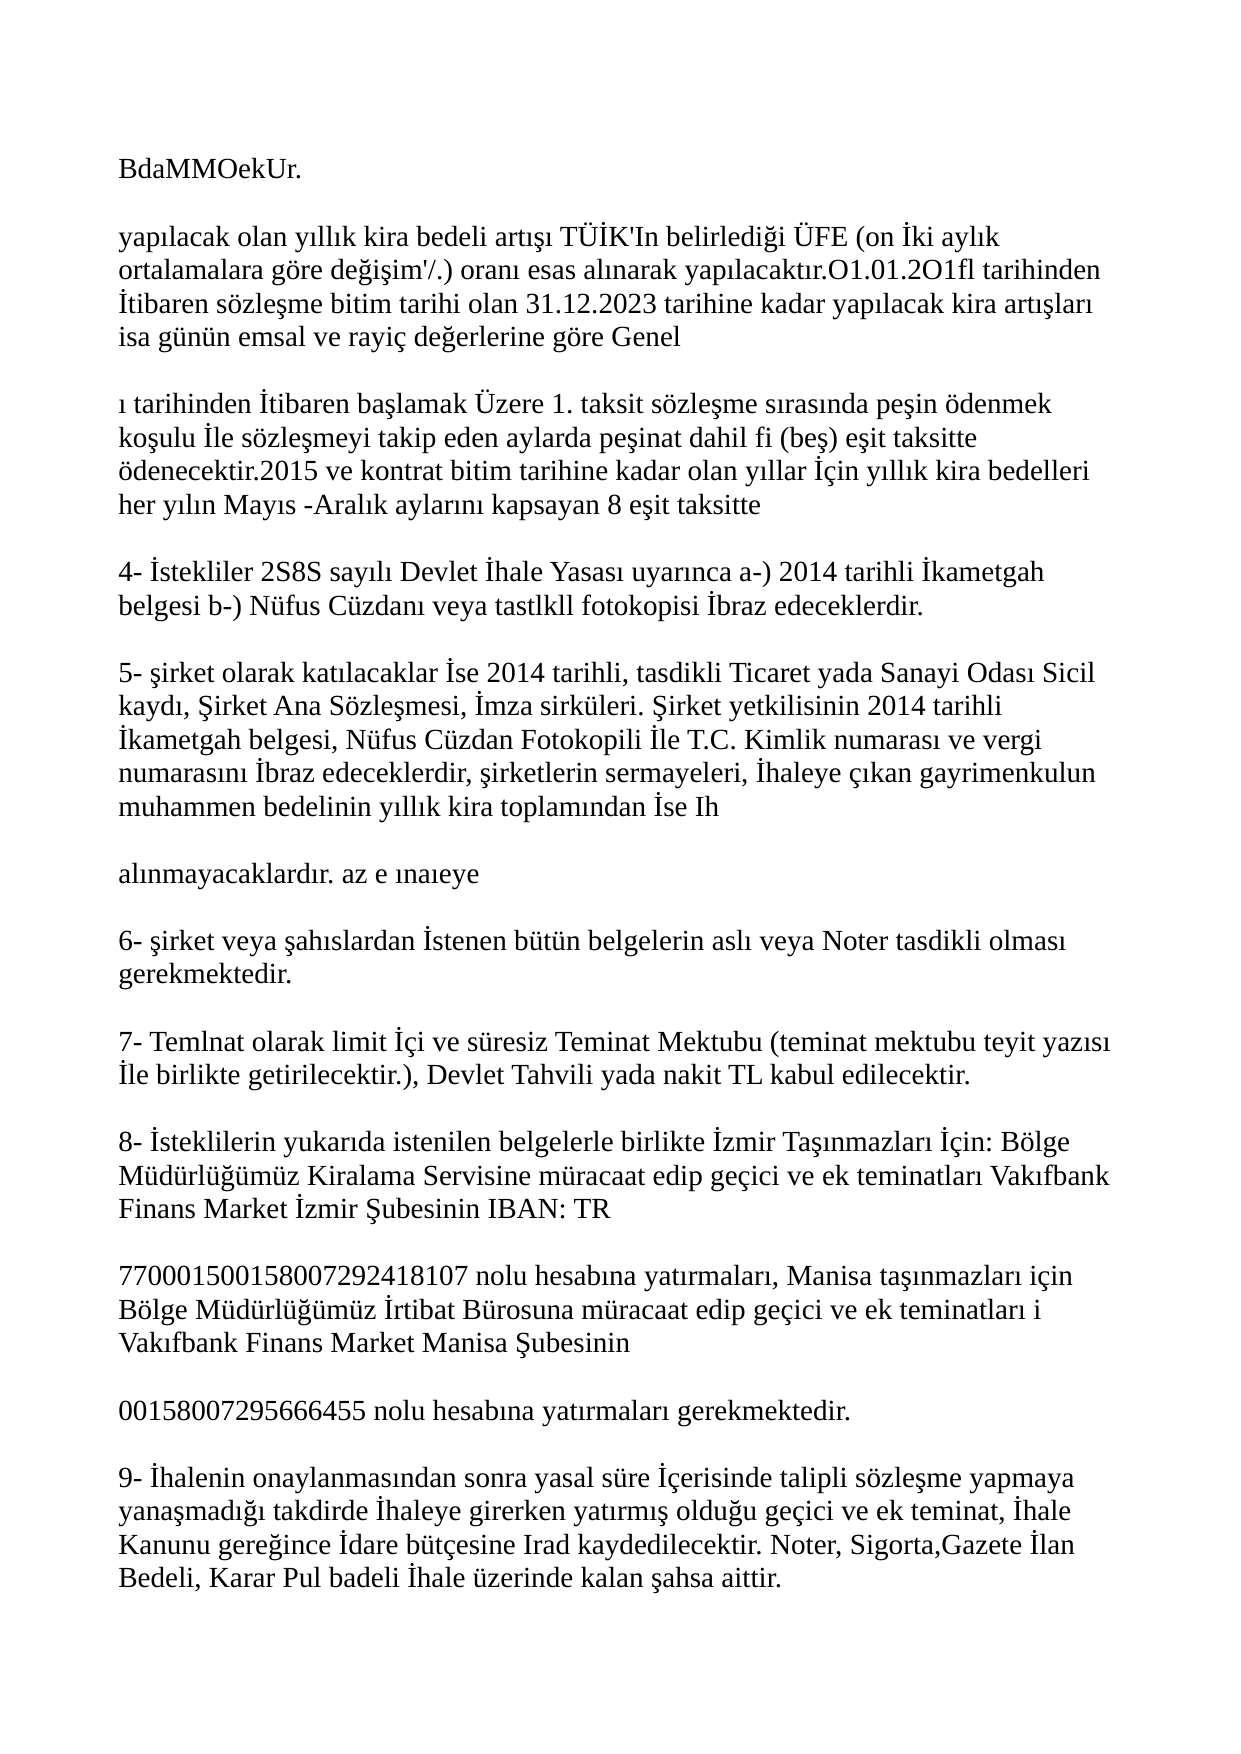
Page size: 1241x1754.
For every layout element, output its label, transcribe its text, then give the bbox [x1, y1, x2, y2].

text 9- İhalenin onaylanmasından sonra yasal süre İçerisinde talipli sözleşme yapmaya yanaşmadığı takdirde İhaleye girerken yatırmış olduğu geçici ve ek teminat, İhale Kanunu gereğince İdare bütçesine Irad kaydedilecektir. Noter, Sigorta,Gazete İlan Bedeli, Karar Pul badeli İhale üzerinde kalan şahsa aittir. [118, 1460, 1122, 1594]
text 7- Temlnat olarak limit İçi ve süresiz Teminat Mektubu (teminat mektubu teyit yazısı İle birlikte getirilecektir.), Devlet Tahvili yada nakit TL kabul edilecektir. [118, 1024, 1122, 1091]
text 5- şirket olarak katılacaklar İse 2014 tarihli, tasdikli Ticaret yada Sanayi Odası Sicil kaydı, Şirket Ana Sözleşmesi, İmza sirküleri. Şirket yetkilisinin 2014 tarihli İkametgah belgesi, Nüfus Cüzdan Fotokopili İle T.C. Kimlik numarası ve vergi numarasını İbraz edeceklerdir, şirketlerin sermayeleri, İhaleye çıkan gayrimenkulun muhammen bedelinin yıllık kira toplamından İse Ih [118, 655, 1122, 822]
text 770001500158007292418107 nolu hesabına yatırmaları, Manisa taşınmazları için Bölge Müdürlüğümüz İrtibat Bürosuna müracaat edip geçici ve ek teminatları i Vakıfbank Finans Market Manisa Şubesinin [118, 1258, 1122, 1359]
text 4- İstekliler 2S8S sayılı Devlet İhale Yasası uyarınca a-) 2014 tarihli İkametgah belgesi b-) Nüfus Cüzdanı veya tastlkll fotokopisi İbraz edeceklerdir. [118, 554, 1122, 621]
text yapılacak olan yıllık kira bedeli artışı TÜİK'In belirlediği ÜFE (on İki aylık ortalamalara göre değişim'/.) oranı esas alınarak yapılacaktır.O1.01.2O1fl tarihinden İtibaren sözleşme bitim tarihi olan 31.12.2023 tarihine kadar yapılacak kira artışları isa günün emsal ve rayiç değerlerine göre Genel [118, 219, 1122, 353]
text 8- İsteklilerin yukarıda istenilen belgelerle birlikte İzmir Taşınmazları İçin: Bölge Müdürlüğümüz Kiralama Servisine müracaat edip geçici ve ek teminatları Vakıfbank Finans Market İzmir Şubesinin IBAN: TR [118, 1124, 1122, 1225]
text 00158007295666455 nolu hesabına yatırmaları gerekmektedir. [118, 1393, 1122, 1426]
text ı tarihinden İtibaren başlamak Üzere 1. taksit sözleşme sırasında peşin ödenmek koşulu İle sözleşmeyi takip eden aylarda peşinat dahil fi (beş) eşit taksitte ödenecektir.2015 ve kontrat bitim tarihine kadar olan yıllar İçin yıllık kira bedelleri her yılın Mayıs -Aralık aylarını kapsayan 8 eşit taksitte [118, 386, 1122, 521]
text 6- şirket veya şahıslardan İstenen bütün belgelerin aslı veya Noter tasdikli olması gerekmektedir. [118, 923, 1122, 990]
text BdaMMOekUr. [118, 152, 1122, 185]
text alınmayacaklardır. az e ınaıeye [118, 856, 1122, 889]
